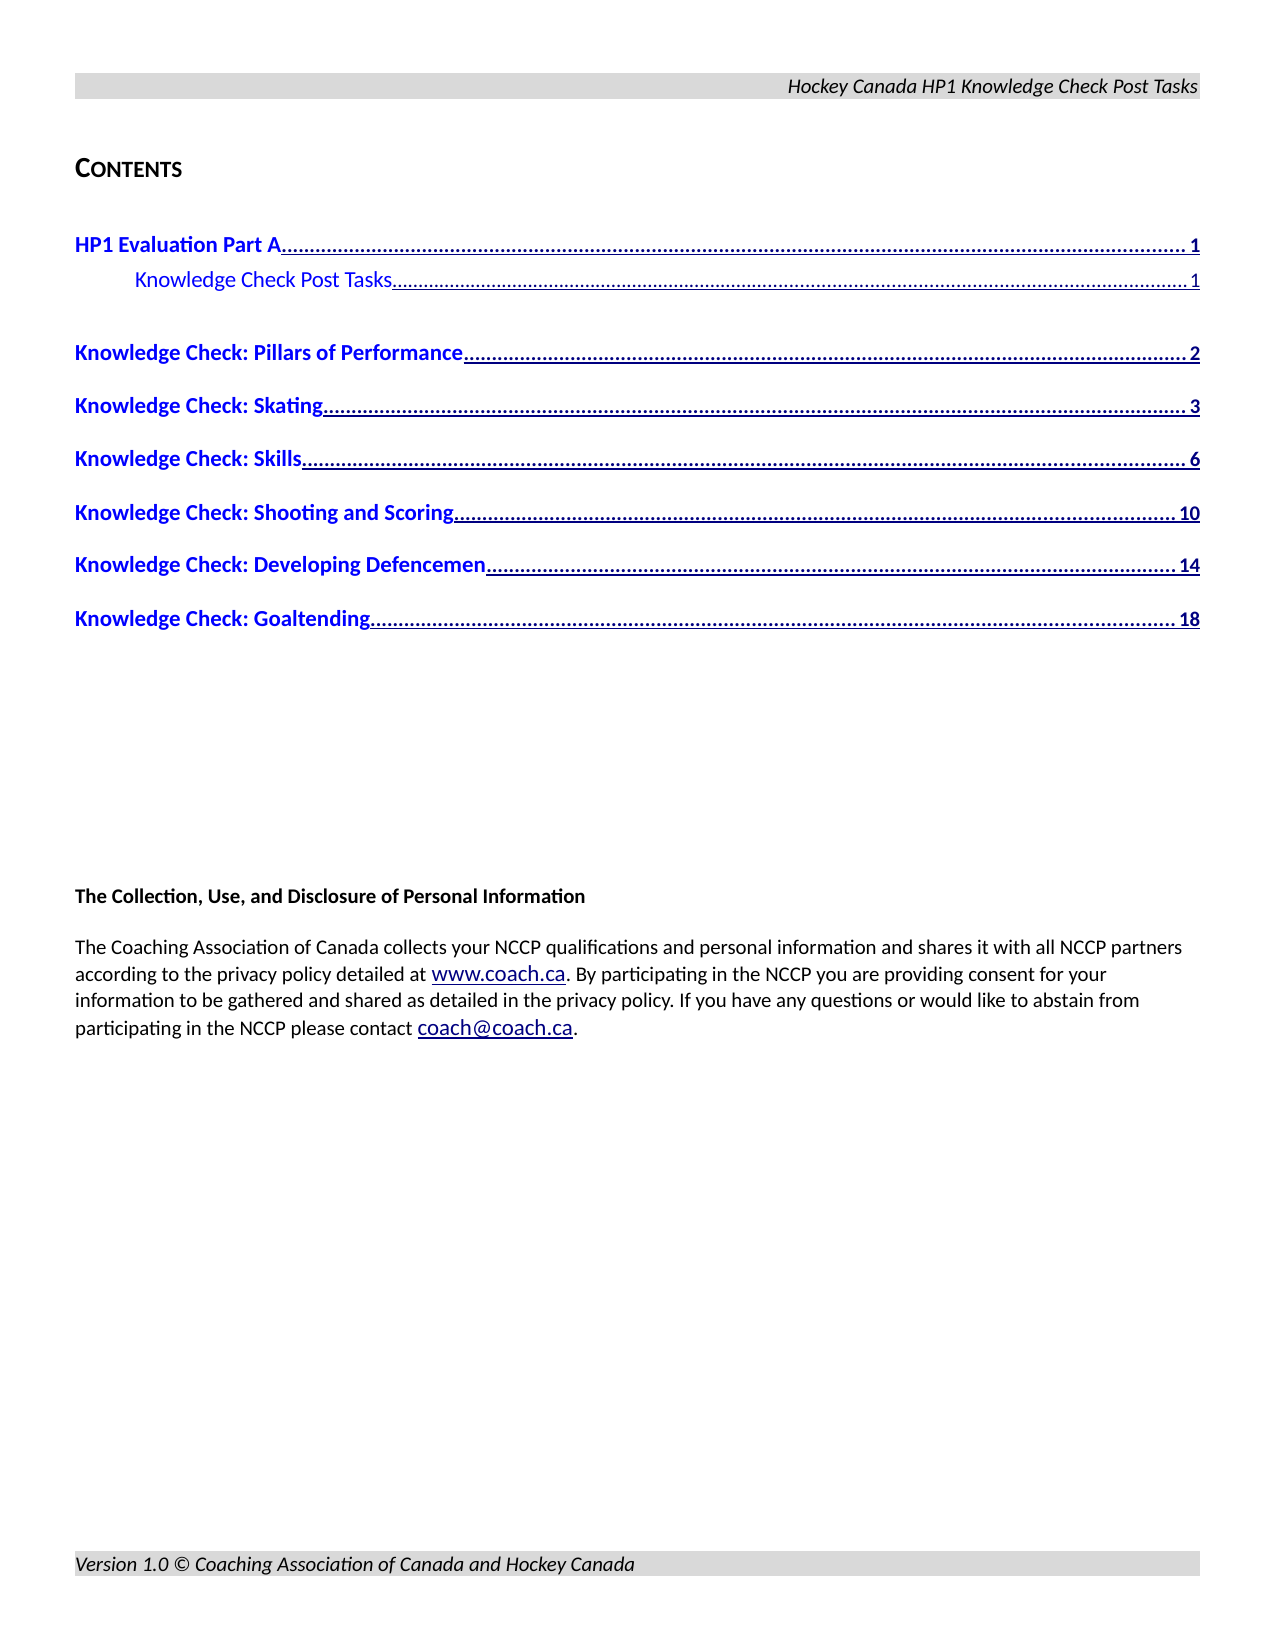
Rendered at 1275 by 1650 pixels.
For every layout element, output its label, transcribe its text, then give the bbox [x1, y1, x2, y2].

text Knowledge Check: Skating 3 [75, 392, 1200, 419]
text Knowledge Check: Shooting and Scoring 10 [75, 498, 1200, 526]
text Knowledge Check: Developing Defencemen 14 [75, 551, 1200, 579]
text Knowledge Check Post Tasks 1 [135, 265, 1200, 293]
subtitle Contents [75, 149, 1200, 184]
text The Coaching Association of Canada collects your NCCP qualifications and personal information and shares it with all NCCP partners according to the privacy policy detailed at www.coach.ca. By participating in the NCCP you are providing consent for your information to be gathered and shared as detailed in the privacy policy. If you have any questions or would like to abstain from participating in the NCCP please contact coach@coach.ca. [75, 934, 1200, 1041]
text HP1 Evaluation Part A 1 [75, 230, 1200, 258]
text The Collection, Use, and Disclosure of Personal Information [75, 884, 1200, 909]
text Knowledge Check: Goaltending 18 [75, 604, 1200, 632]
text Knowledge Check: Skills 6 [75, 444, 1200, 473]
text Knowledge Check: Pillars of Performance 2 [75, 338, 1200, 367]
